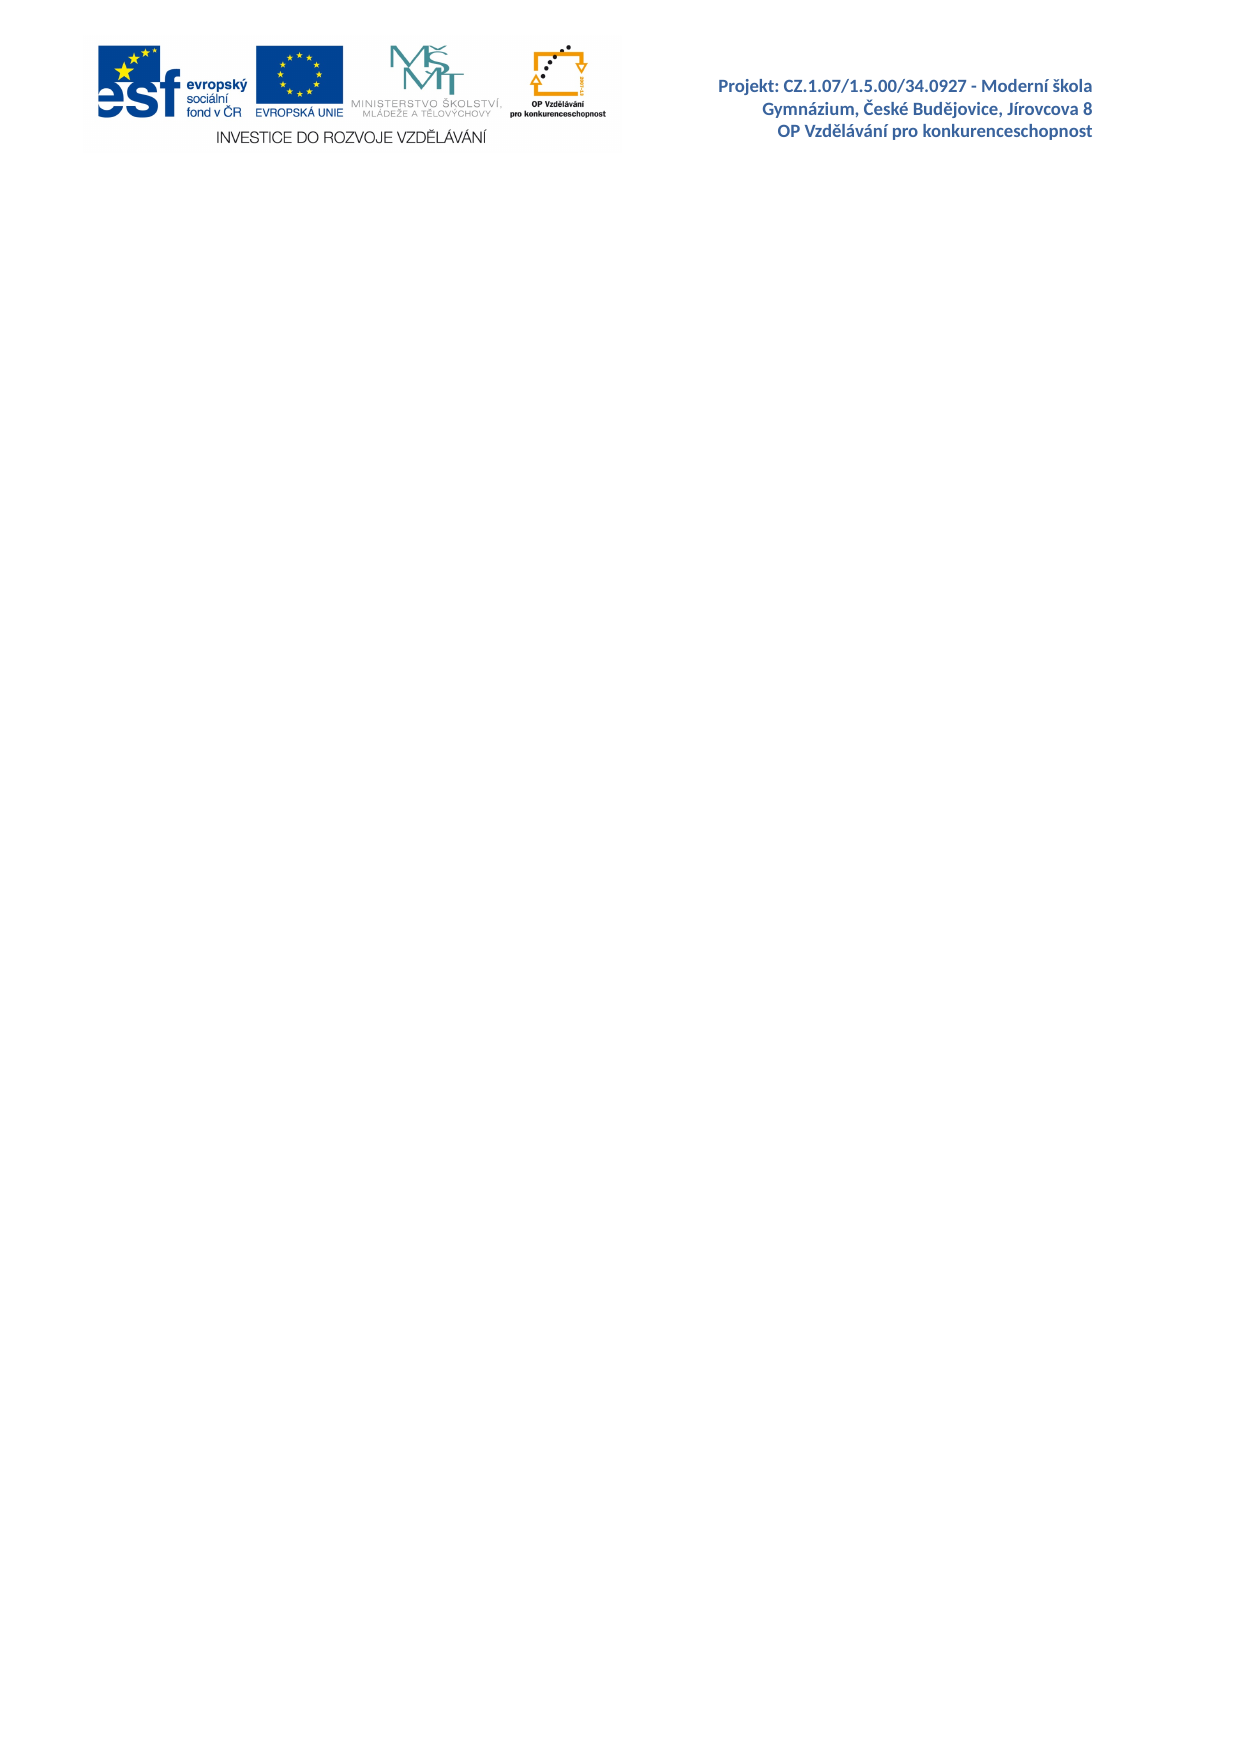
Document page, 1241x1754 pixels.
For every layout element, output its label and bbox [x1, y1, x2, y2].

picture [82, 35, 622, 153]
